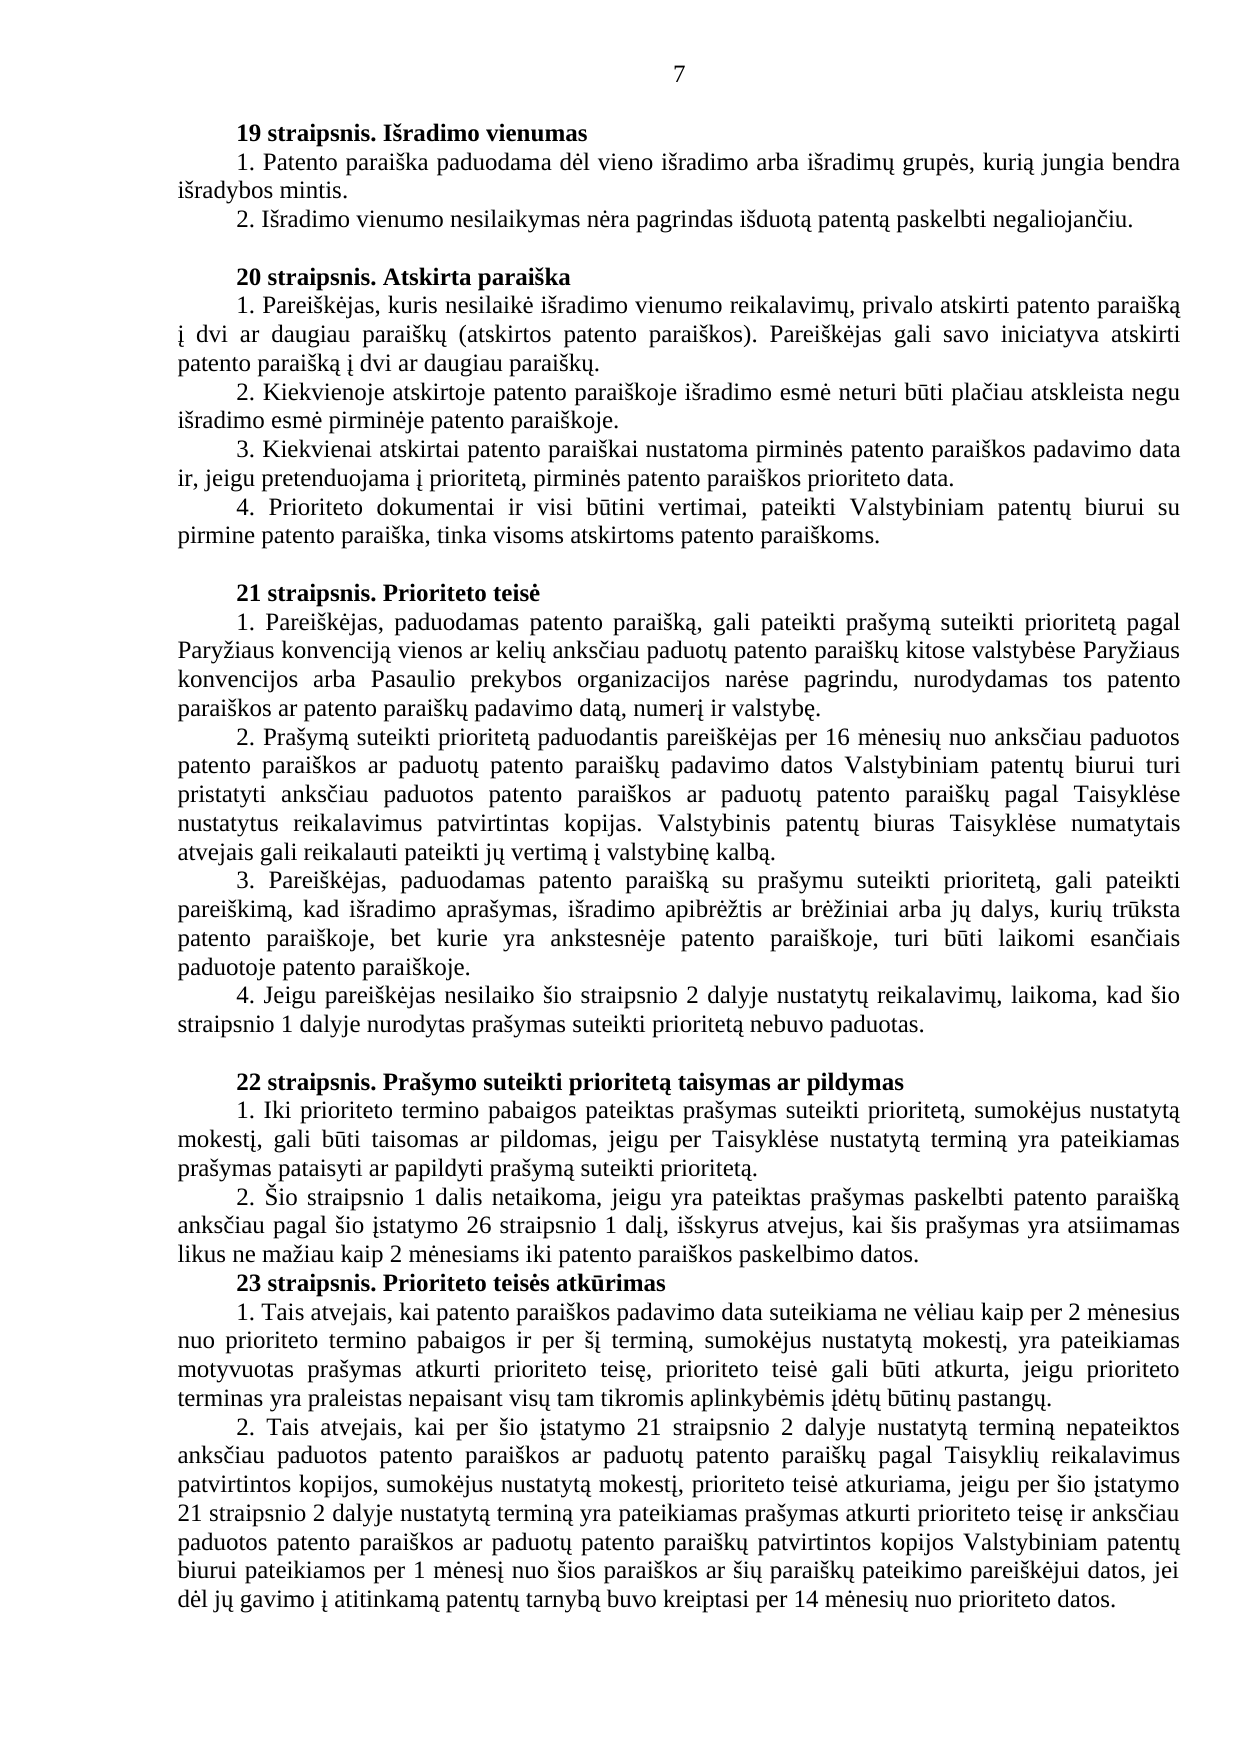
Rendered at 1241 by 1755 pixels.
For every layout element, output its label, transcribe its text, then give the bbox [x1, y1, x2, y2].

text 23 straipsnis. Prioriteto teisės atkūrimas [177, 1268, 1181, 1297]
text 4. Prioriteto dokumentai ir visi būtini vertimai, pateikti Valstybiniam patentų biurui su pirmine patento paraiška, tinka visoms atskirtoms patento paraiškoms. [177, 492, 1181, 549]
text 21 straipsnis. Prioriteto teisė [177, 578, 1181, 607]
text 19 straipsnis. Išradimo vienumas [177, 118, 1181, 147]
text 2. Kiekvienoje atskirtoje patento paraiškoje išradimo esmė neturi būti plačiau atskleista negu išradimo esmė pirminėje patento paraiškoje. [177, 377, 1181, 434]
text 3. Kiekvienai atskirtai patento paraiškai nustatoma pirminės patento paraiškos padavimo data ir, jeigu pretenduojama į prioritetą, pirminės patento paraiškos prioriteto data. [177, 434, 1181, 492]
text 2. Išradimo vienumo nesilaikymas nėra pagrindas išduotą patentą paskelbti negaliojančiu. [177, 204, 1181, 233]
text 1. Pareiškėjas, paduodamas patento paraišką, gali pateikti prašymą suteikti prioritetą pagal Paryžiaus konvenciją vienos ar kelių anksčiau paduotų patento paraiškų kitose valstybėse Paryžiaus konvencijos arba Pasaulio prekybos organizacijos narėse pagrindu, nurodydamas tos patento paraiškos ar patento paraiškų padavimo datą, numerį ir valstybę. [177, 607, 1181, 722]
text 1. Tais atvejais, kai patento paraiškos padavimo data suteikiama ne vėliau kaip per 2 mėnesius nuo prioriteto termino pabaigos ir per šį terminą, sumokėjus nustatytą mokestį, yra pateikiamas motyvuotas prašymas atkurti prioriteto teisę, prioriteto teisė gali būti atkurta, jeigu prioriteto terminas yra praleistas nepaisant visų tam tikromis aplinkybėmis įdėtų būtinų pastangų. [177, 1297, 1181, 1412]
text 2. Šio straipsnio 1 dalis netaikoma, jeigu yra pateiktas prašymas paskelbti patento paraišką anksčiau pagal šio įstatymo 26 straipsnio 1 dalį, išskyrus atvejus, kai šis prašymas yra atsiimamas likus ne mažiau kaip 2 mėnesiams iki patento paraiškos paskelbimo datos. [177, 1182, 1181, 1268]
text 1. Pareiškėjas, kuris nesilaikė išradimo vienumo reikalavimų, privalo atskirti patento paraišką į dvi ar daugiau paraiškų (atskirtos patento paraiškos). Pareiškėjas gali savo iniciatyva atskirti patento paraišką į dvi ar daugiau paraiškų. [177, 291, 1181, 377]
text 20 straipsnis. Atskirta paraiška [177, 262, 1181, 291]
text 1. Patento paraiška paduodama dėl vieno išradimo arba išradimų grupės, kurią jungia bendra išradybos mintis. [177, 147, 1181, 204]
text 22 straipsnis. Prašymo suteikti prioritetą taisymas ar pildymas [177, 1067, 1181, 1096]
text 3. Pareiškėjas, paduodamas patento paraišką su prašymu suteikti prioritetą, gali pateikti pareiškimą, kad išradimo aprašymas, išradimo apibrėžtis ar brėžiniai arba jų dalys, kurių trūksta patento paraiškoje, bet kurie yra ankstesnėje patento paraiškoje, turi būti laikomi esančiais paduotoje patento paraiškoje. [177, 866, 1181, 981]
text 2. Tais atvejais, kai per šio įstatymo 21 straipsnio 2 dalyje nustatytą terminą nepateiktos anksčiau paduotos patento paraiškos ar paduotų patento paraiškų pagal Taisyklių reikalavimus patvirtintos kopijos, sumokėjus nustatytą mokestį, prioriteto teisė atkuriama, jeigu per šio įstatymo 21 straipsnio 2 dalyje nustatytą terminą yra pateikiamas prašymas atkurti prioriteto teisę ir anksčiau paduotos patento paraiškos ar paduotų patento paraiškų patvirtintos kopijos Valstybiniam patentų biurui pateikiamos per 1 mėnesį nuo šios paraiškos ar šių paraiškų pateikimo pareiškėjui datos, jei dėl jų gavimo į atitinkamą patentų tarnybą buvo kreiptasi per 14 mėnesių nuo prioriteto datos. [177, 1412, 1181, 1613]
text 2. Prašymą suteikti prioritetą paduodantis pareiškėjas per 16 mėnesių nuo anksčiau paduotos patento paraiškos ar paduotų patento paraiškų padavimo datos Valstybiniam patentų biurui turi pristatyti anksčiau paduotos patento paraiškos ar paduotų patento paraiškų pagal Taisyklėse nustatytus reikalavimus patvirtintas kopijas. Valstybinis patentų biuras Taisyklėse numatytais atvejais gali reikalauti pateikti jų vertimą į valstybinę kalbą. [177, 722, 1181, 866]
text 1. Iki prioriteto termino pabaigos pateiktas prašymas suteikti prioritetą, sumokėjus nustatytą mokestį, gali būti taisomas ar pildomas, jeigu per Taisyklėse nustatytą terminą yra pateikiamas prašymas pataisyti ar papildyti prašymą suteikti prioritetą. [177, 1096, 1181, 1182]
text 4. Jeigu pareiškėjas nesilaiko šio straipsnio 2 dalyje nustatytų reikalavimų, laikoma, kad šio straipsnio 1 dalyje nurodytas prašymas suteikti prioritetą nebuvo paduotas. [177, 981, 1181, 1038]
